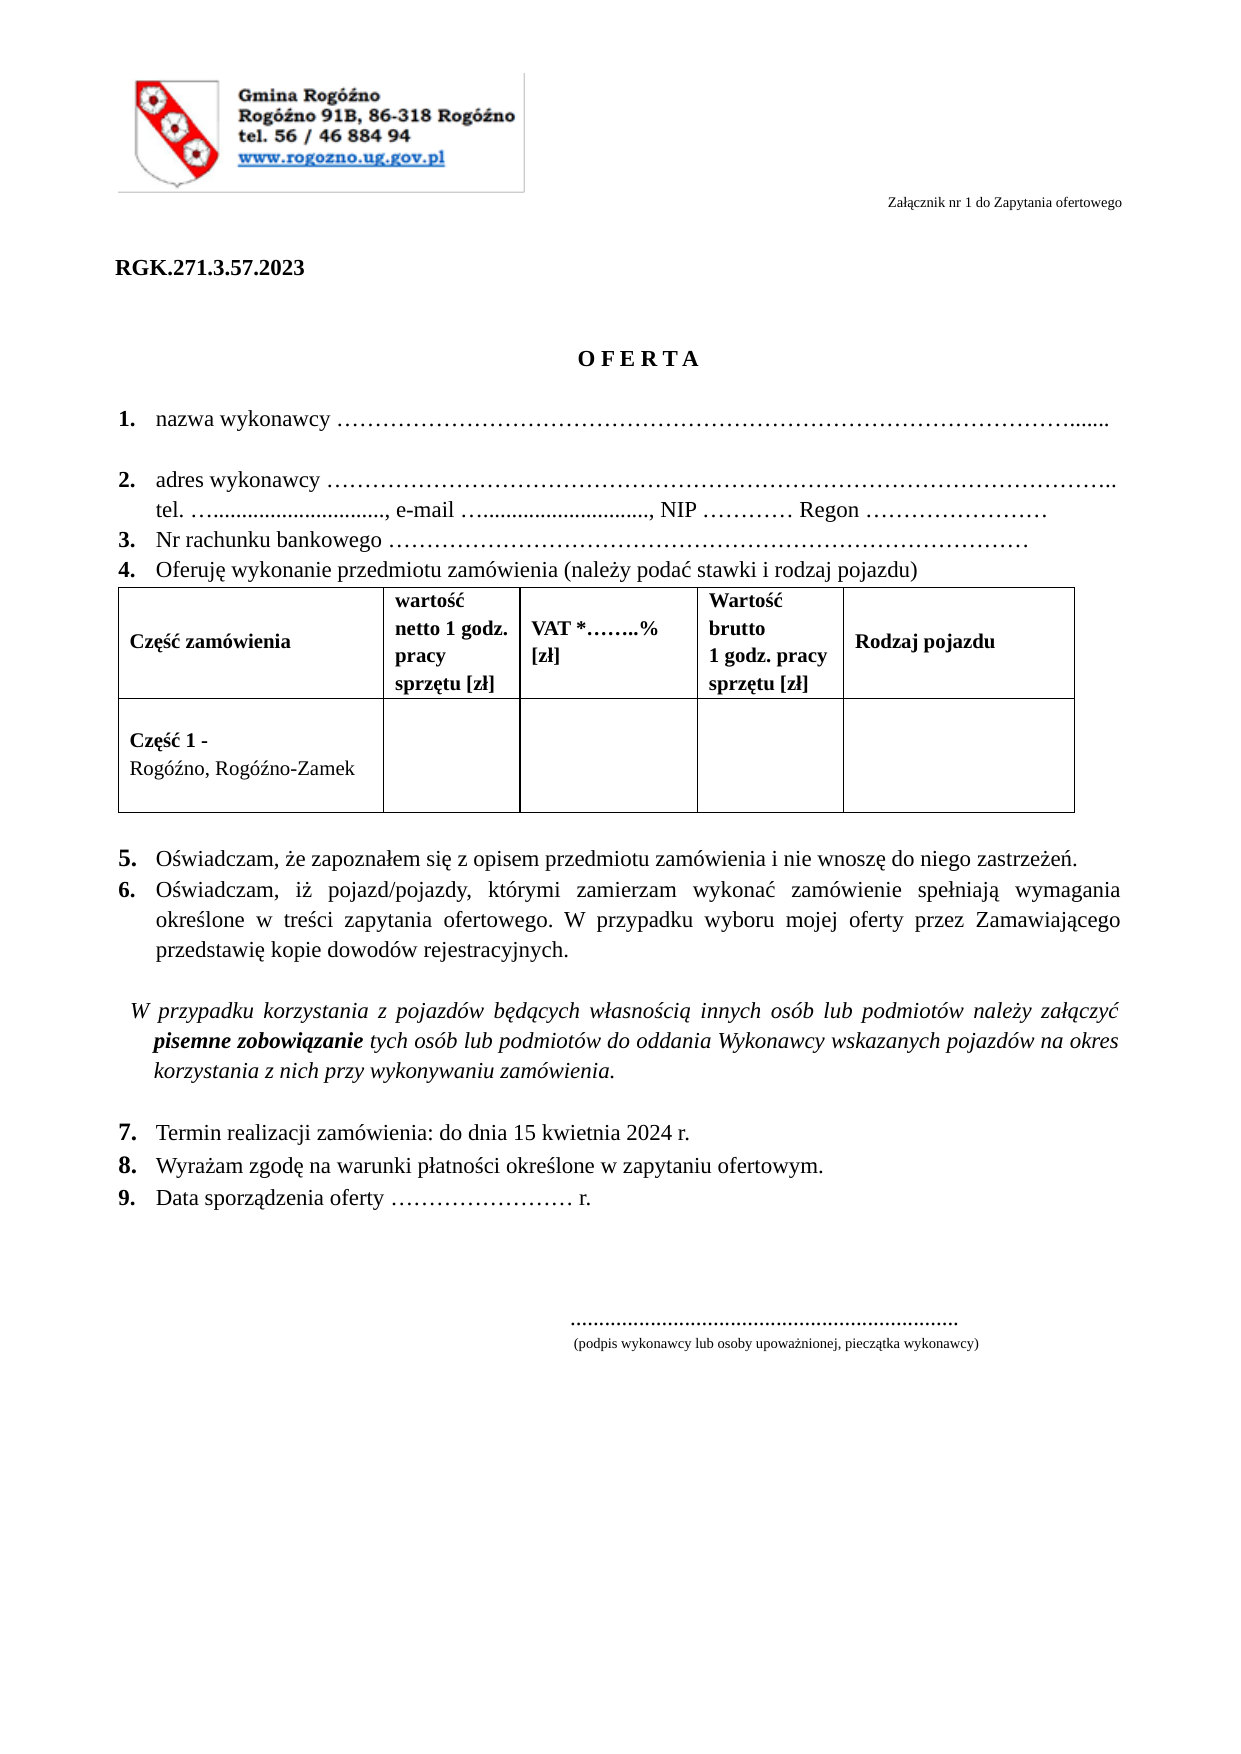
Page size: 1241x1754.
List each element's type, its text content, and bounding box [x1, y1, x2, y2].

text Załącznik nr 1 do Zapytania ofertowego [118, 194, 1122, 220]
table_cell [384, 699, 519, 812]
text RGK.271.3.57.2023 [113, 254, 1122, 281]
list Data sporządzenia oferty …………………… r. [118, 1183, 1122, 1210]
text W przypadku korzystania z pojazdów będących własnością innych osób lub podmiotów należy załączyć pisemne zobowiązanie tych osób lub podmiotów do oddania Wykonawcy wskazanych pojazdów na okres korzystania z nich przy wykonywaniu zamówienia. [130, 997, 1122, 1083]
table_cell [844, 699, 1074, 812]
table_header Rodzaj pojazdu [844, 588, 1074, 698]
table_header Wartość brutto 1 godz. pracy sprzętu [zł] [698, 588, 843, 698]
table_header Część zamówienia [119, 588, 383, 698]
list Oświadczam, że zapoznałem się z opisem przedmiotu zamówienia i nie wnoszę do niego zastrzeżeń. [118, 843, 1122, 872]
list Wyrażam zgodę na warunki płatności określone w zapytaniu ofertowym. [118, 1151, 1122, 1179]
table_header wartość netto 1 godz. pracy sprzętu [zł] [384, 588, 519, 698]
text tel. ….............................., e-mail …............................., NIP ………… Regon …………………… [156, 496, 1122, 522]
text O F E R T A [118, 345, 1122, 371]
list Oferuję wykonanie przedmiotu zamówienia (należy podać stawki i rodzaj pojazdu) [118, 557, 1122, 583]
table_header VAT *……..% [zł] [521, 588, 697, 698]
table_cell [698, 699, 843, 812]
text (podpis wykonawcy lub osoby upoważnionej, pieczątka wykonawcy) [546, 1334, 1122, 1361]
table_cell [521, 699, 697, 812]
list nazwa wykonawcy ……………………………………………………………………………………....... [118, 406, 1122, 432]
text .................................................................... [546, 1304, 1122, 1331]
list adres wykonawcy ………………………………………………………………………………………….. [118, 466, 1122, 492]
list Termin realizacji zamówienia: do dnia 15 kwietnia 2024 r. [118, 1117, 1122, 1146]
table_cell Część 1 - Rogóźno, Rogóźno-Zamek [119, 699, 383, 812]
list Oświadczam, iż pojazd/pojazdy, którymi zamierzam wykonać zamówienie spełniają wymagania określone w treści zapytania ofertowego. W przypadku wyboru mojej oferty przez Zamawiającego przedstawię kopie dowodów rejestracyjnych. [118, 876, 1122, 963]
list Nr rachunku bankowego ………………………………………………………………………… [118, 526, 1122, 553]
